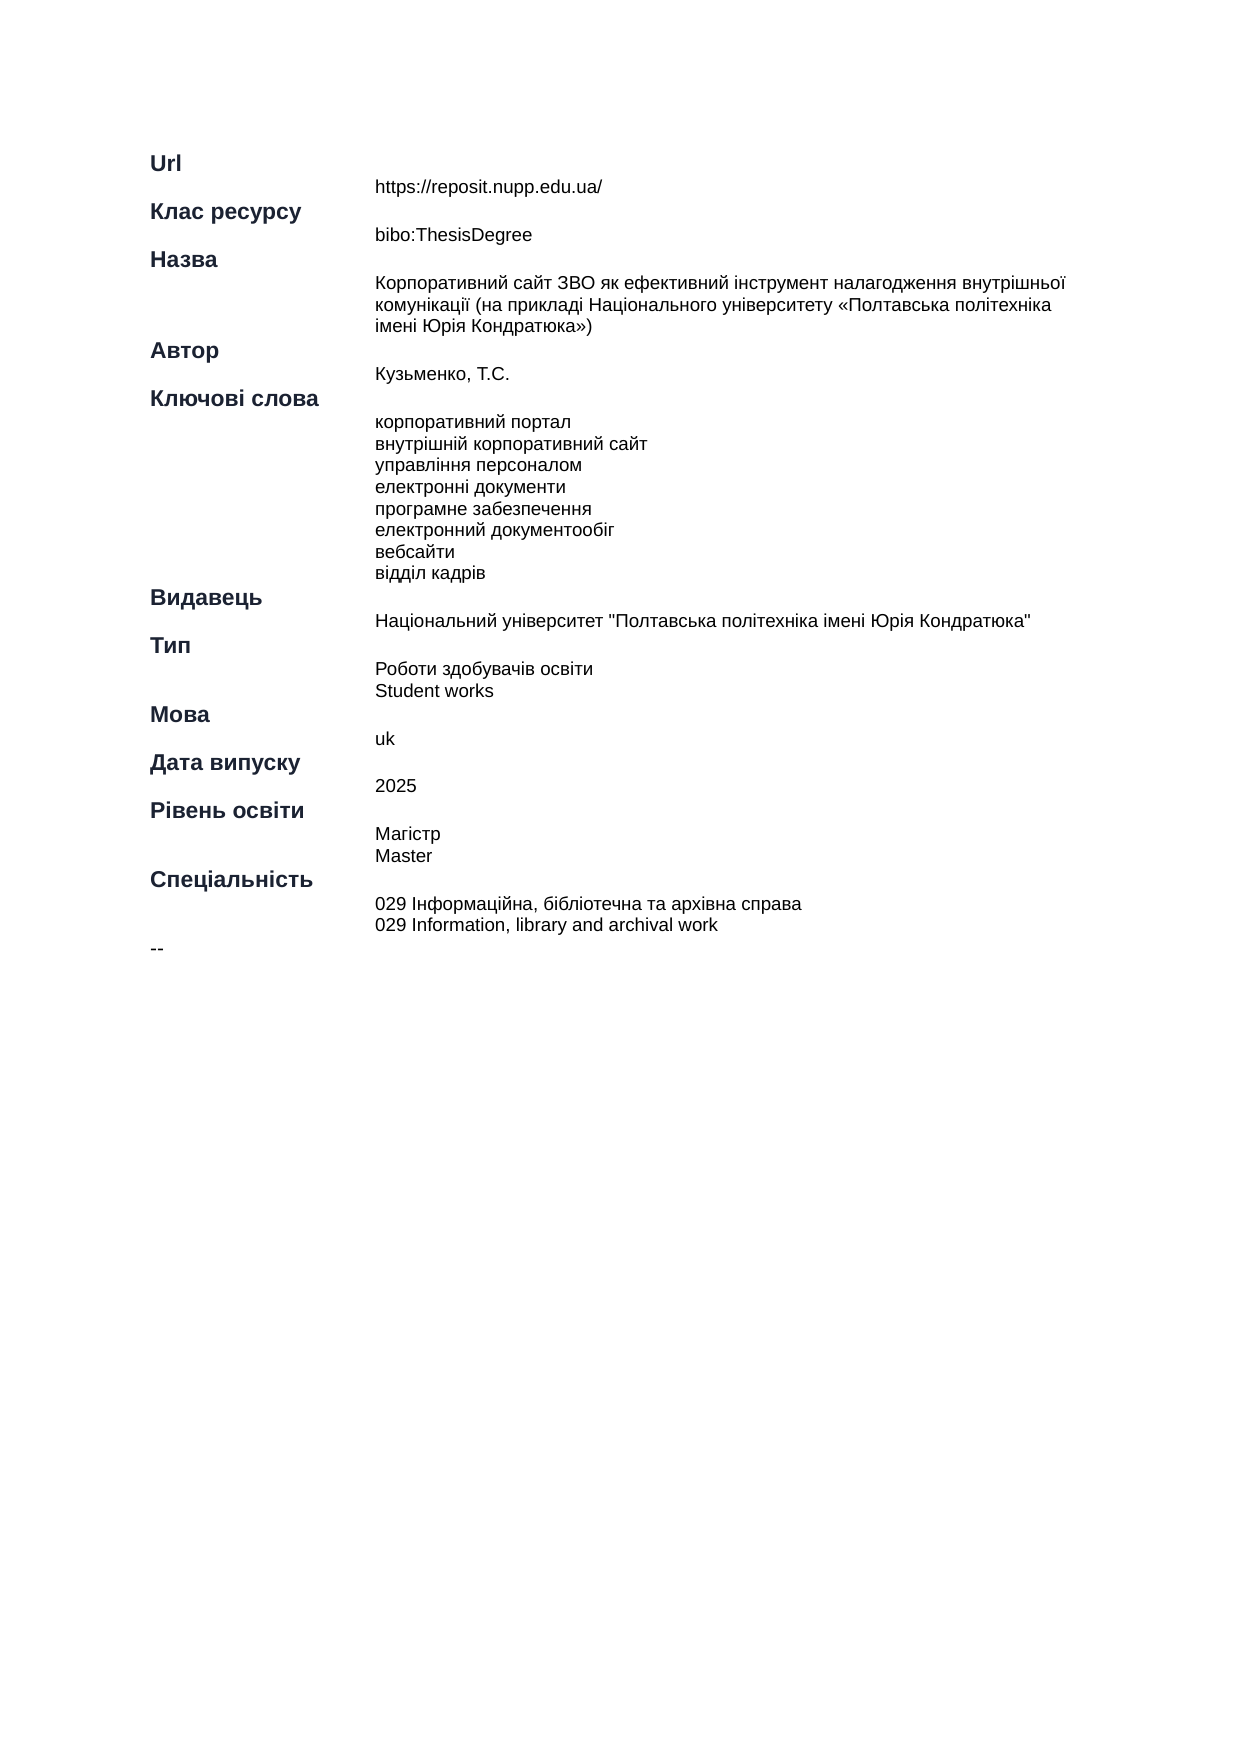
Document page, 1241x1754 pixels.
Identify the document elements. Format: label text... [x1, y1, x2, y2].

text Автор [150, 337, 1090, 363]
text 029 Інформаційна, бібліотечна та архівна справа [375, 893, 1090, 914]
text https://reposit.nupp.edu.ua/ [375, 176, 1090, 198]
text Master [375, 845, 1090, 866]
text внутрішній корпоративний сайт [375, 433, 1090, 454]
text -- [150, 936, 1090, 960]
text Url [150, 150, 1090, 176]
text Видавець [150, 584, 1090, 610]
text Клас ресурсу [150, 198, 1090, 224]
text Student works [375, 679, 1090, 701]
text Ключові слова [150, 385, 1090, 411]
text uk [375, 727, 1090, 749]
text управління персоналом [375, 454, 1090, 476]
text електронний документообіг [375, 519, 1090, 541]
text Магістр [375, 823, 1090, 845]
text Корпоративний сайт ЗВО як ефективний інструмент налагодження внутрішньої комунікації (на прикладі Національного університету «Полтавська політехніка імені Юрія Кондратюка») [375, 272, 1090, 337]
text електронні документи [375, 476, 1090, 497]
text Національний університет "Полтавська політехніка імені Юрія Кондратюка" [375, 610, 1090, 632]
text Мова [150, 701, 1090, 727]
text bibo:ThesisDegree [375, 224, 1090, 246]
text Кузьменко, Т.С. [375, 363, 1090, 385]
text відділ кадрів [375, 562, 1090, 584]
text Спеціальність [150, 866, 1090, 893]
text Рівень освіти [150, 797, 1090, 823]
text Дата випуску [150, 749, 1090, 775]
text Назва [150, 246, 1090, 272]
text Роботи здобувачів освіти [375, 658, 1090, 679]
text програмне забезпечення [375, 497, 1090, 519]
text Тип [150, 632, 1090, 658]
text вебсайти [375, 541, 1090, 562]
text 029 Information, library and archival work [375, 914, 1090, 936]
text 2025 [375, 775, 1090, 797]
text корпоративний портал [375, 411, 1090, 433]
